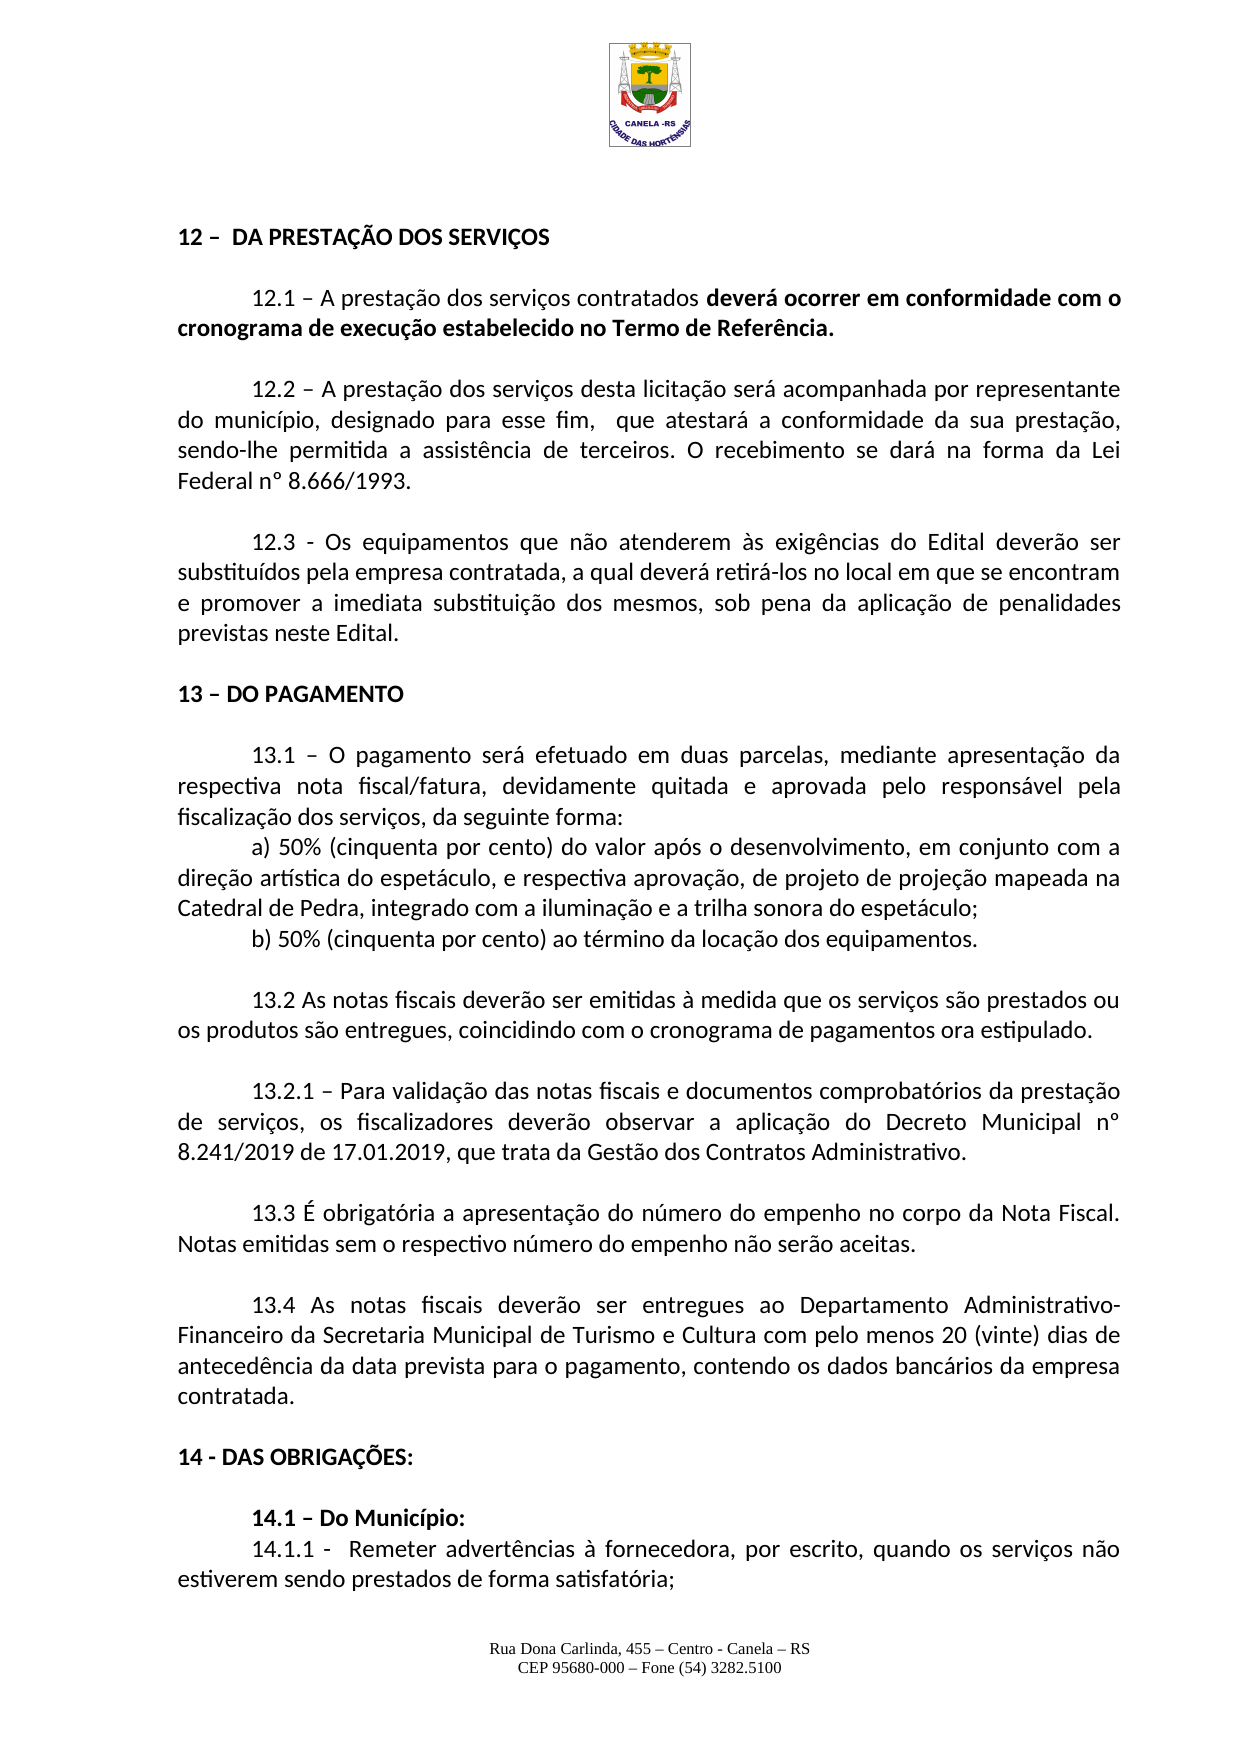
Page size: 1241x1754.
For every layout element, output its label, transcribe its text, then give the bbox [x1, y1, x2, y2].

text 12.3 - Os equipamentos que não atenderem às exigências do Edital deverão ser substituídos pela empresa contratada, a qual deverá retirá-los no local em que se encontram e promover a imediata substituição dos mesmos, sob pena da aplicação de penalidades previstas neste Edital. [177, 526, 1122, 648]
text 12.1 – A prestação dos serviços contratados deverá ocorrer em conformidade com o cronograma de execução estabelecido no Termo de Referência. [177, 282, 1122, 343]
text 13.3 É obrigatória a apresentação do número do empenho no corpo da Nota Fiscal. Notas emitidas sem o respectivo número do empenho não serão aceitas. [177, 1197, 1122, 1258]
text 13.2.1 – Para validação das notas fiscais e documentos comprobatórios da prestação de serviços, os fiscalizadores deverão observar a aplicação do Decreto Municipal nº 8.241/2019 de 17.01.2019, que trata da Gestão dos Contratos Administrativo. [177, 1075, 1122, 1167]
text 12 – DA PRESTAÇÃO DOS SERVIÇOS [177, 221, 1122, 251]
text 13.1 – O pagamento será efetuado em duas parcelas, mediante apresentação da respectiva nota fiscal/fatura, devidamente quitada e aprovada pelo responsável pela fiscalização dos serviços, da seguinte forma: [177, 739, 1122, 831]
picture [610, 44, 690, 146]
text 12.2 – A prestação dos serviços desta licitação será acompanhada por representante do município, designado para esse fim, que atestará a conformidade da sua prestação, sendo-lhe permitida a assistência de terceiros. O recebimento se dará na forma da Lei Federal nº 8.666/1993. [177, 373, 1122, 495]
text 14.1.1 - Remeter advertências à fornecedora, por escrito, quando os serviços não estiverem sendo prestados de forma satisfatória; [177, 1533, 1122, 1594]
text 14 - DAS OBRIGAÇÕES: [177, 1442, 1122, 1472]
text a) 50% (cinquenta por cento) do valor após o desenvolvimento, em conjunto com a direção artística do espetáculo, e respectiva aprovação, de projeto de projeção mapeada na Catedral de Pedra, integrado com a iluminação e a trilha sonora do espetáculo; [177, 831, 1122, 923]
text 13.4 As notas fiscais deverão ser entregues ao Departamento Administrativo-Financeiro da Secretaria Municipal de Turismo e Cultura com pelo menos 20 (vinte) dias de antecedência da data prevista para o pagamento, contendo os dados bancários da empresa contratada. [177, 1289, 1122, 1411]
text 14.1 – Do Município: [177, 1503, 1122, 1533]
text 13 – DO PAGAMENTO [177, 678, 1122, 709]
text b) 50% (cinquenta por cento) ao término da locação dos equipamentos. [177, 923, 1122, 953]
text 13.2 As notas fiscais deverão ser emitidas à medida que os serviços são prestados ou os produtos são entregues, coincidindo com o cronograma de pagamentos ora estipulado. [177, 984, 1122, 1045]
